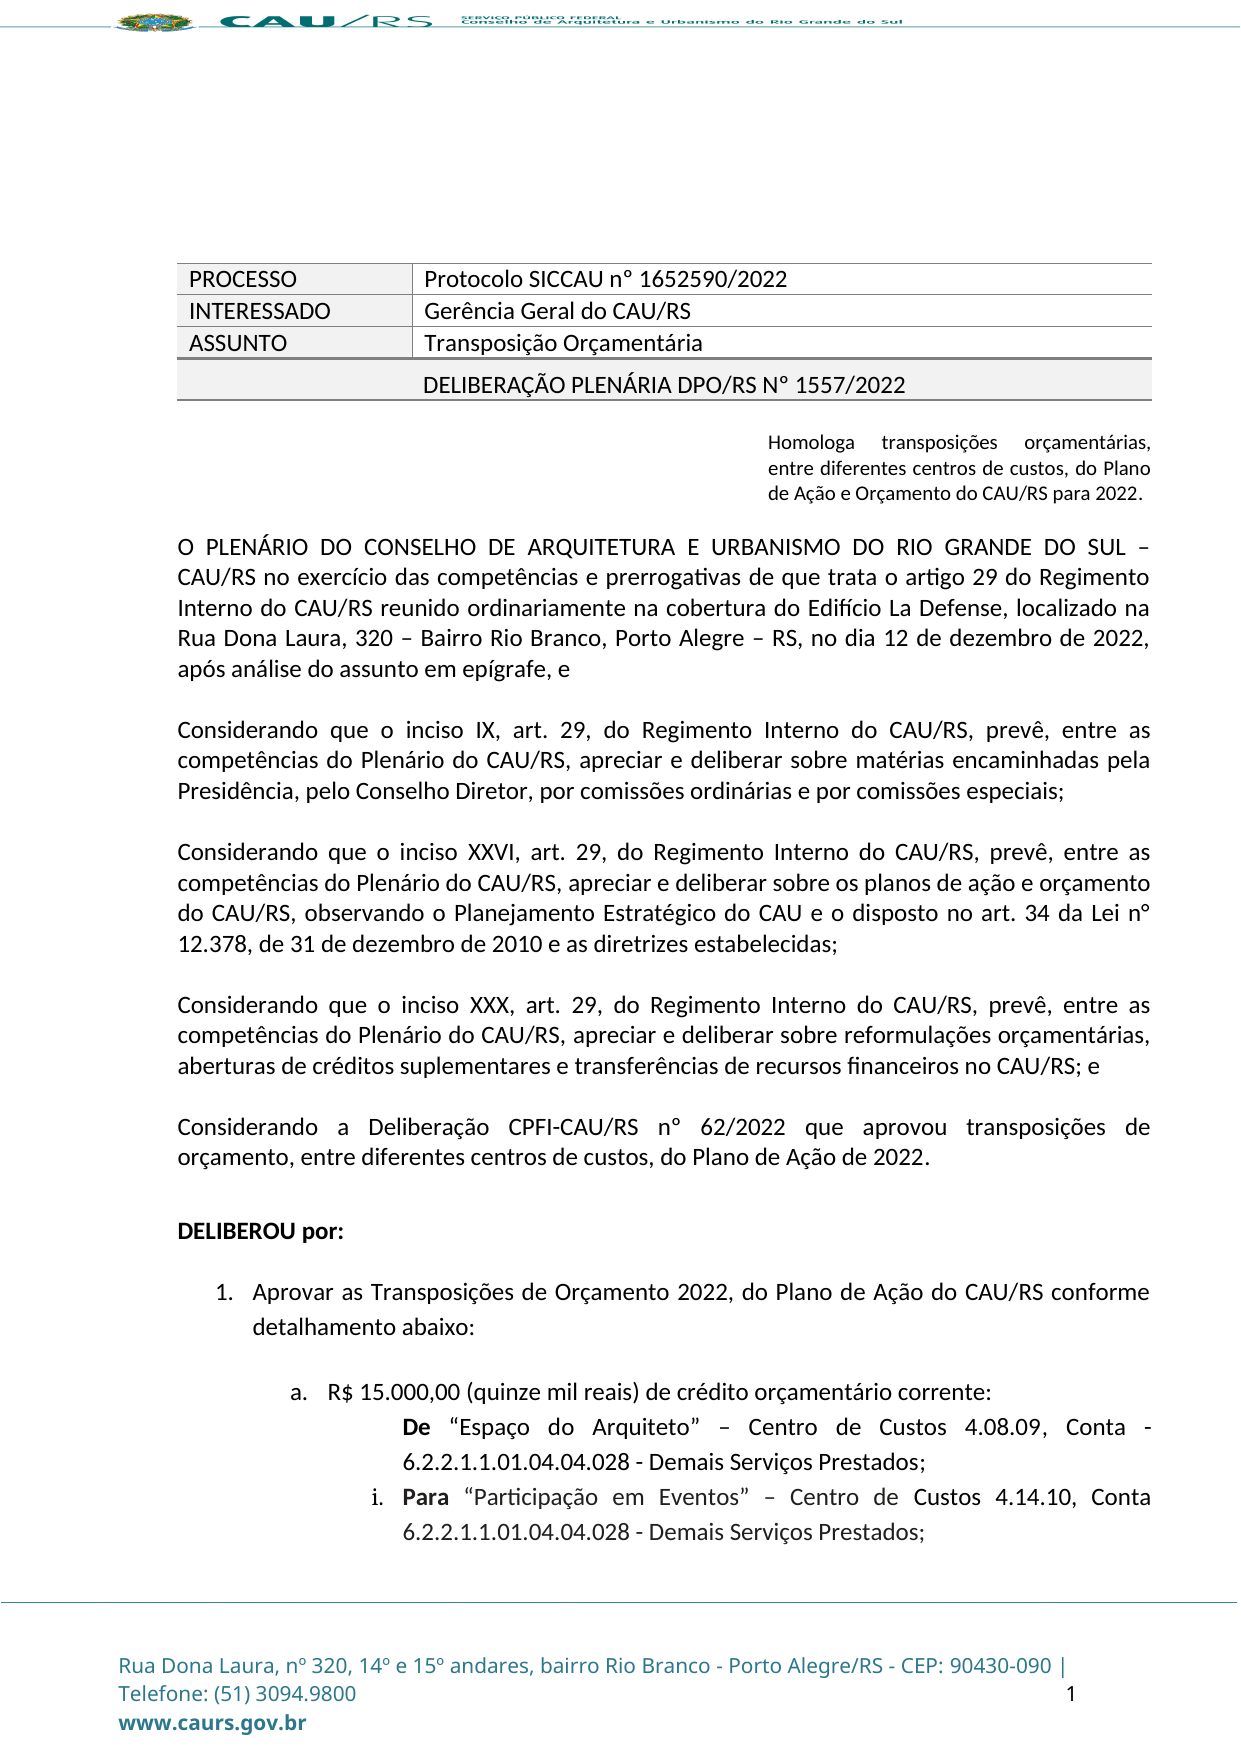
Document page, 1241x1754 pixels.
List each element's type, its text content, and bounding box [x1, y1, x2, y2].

table_cell INTERESSADO [177, 295, 412, 326]
table_cell Transposição Orçamentária [413, 327, 1152, 357]
text O PLENÁRIO DO CONSELHO DE ARQUITETURA E URBANISMO DO RIO GRANDE DO SUL – CAU/RS no exercício das competências e prerrogativas de que trata o artigo 29 do Regimento Interno do CAU/RS reunido ordinariamente na cobertura do Edifício La Defense, localizado na Rua Dona Laura, 320 – Bairro Rio Branco, Porto Alegre – RS, no dia 12 de dezembro de 2022, após análise do assunto em epígrafe, e [177, 531, 1152, 684]
list Considerando que o inciso IX, art. 29, do Regimento Interno do CAU/RS, prevê, entre as competências do Plenário do CAU/RS, apreciar e deliberar sobre matérias encaminhadas pela Presidência, pelo Conselho Diretor, por comissões ordinárias e por comissões especiais; [177, 714, 1152, 806]
table_header PROCESSO [177, 264, 412, 294]
list Para “Participação em Eventos” – Centro de Custos 4.14.10, Conta 6.2.2.1.1.01.04.04.028 - Demais Serviços Prestados; [383, 1482, 1152, 1547]
table_cell ASSUNTO [177, 327, 412, 357]
table_header Protocolo SICCAU nº 1652590/2022 [413, 264, 1152, 294]
text DELIBERAÇÃO PLENÁRIA DPO/RS Nº 1557/2022 [177, 360, 1152, 399]
text Considerando que o inciso XXVI, art. 29, do Regimento Interno do CAU/RS, prevê, entre as competências do Plenário do CAU/RS, apreciar e deliberar sobre os planos de ação e orçamento do CAU/RS, observando o Planejamento Estratégico do CAU e o disposto no art. 34 da Lei n° 12.378, de 31 de dezembro de 2010 e as diretrizes estabelecidas; [177, 836, 1152, 958]
text Homologa transposições orçamentárias, entre diferentes centros de custos, do Plano de Ação e Orçamento do CAU/RS para 2022. [768, 429, 1152, 506]
text Considerando que o inciso XXX, art. 29, do Regimento Interno do CAU/RS, prevê, entre as competências do Plenário do CAU/RS, apreciar e deliberar sobre reformulações orçamentárias, aberturas de créditos suplementares e transferências de recursos financeiros no CAU/RS; e [177, 989, 1152, 1080]
table_cell Gerência Geral do CAU/RS [413, 295, 1152, 326]
text Considerando a Deliberação CPFI-CAU/RS nº 62/2022 que aprovou transposições de orçamento, entre diferentes centros de custos, do Plano de Ação de 2022. [177, 1111, 1152, 1172]
list Aprovar as Transposições de Orçamento 2022, do Plano de Ação do CAU/RS conforme detalhamento abaixo: [215, 1276, 1152, 1341]
list De “Espaço do Arquiteto” – Centro de Custos 4.08.09, Conta - 6.2.2.1.1.01.04.04.028 - Demais Serviços Prestados; [402, 1412, 1152, 1477]
text DELIBEROU por: [177, 1215, 1152, 1246]
list R$ 15.000,00 (quinze mil reais) de crédito orçamentário corrente: [290, 1377, 1152, 1407]
